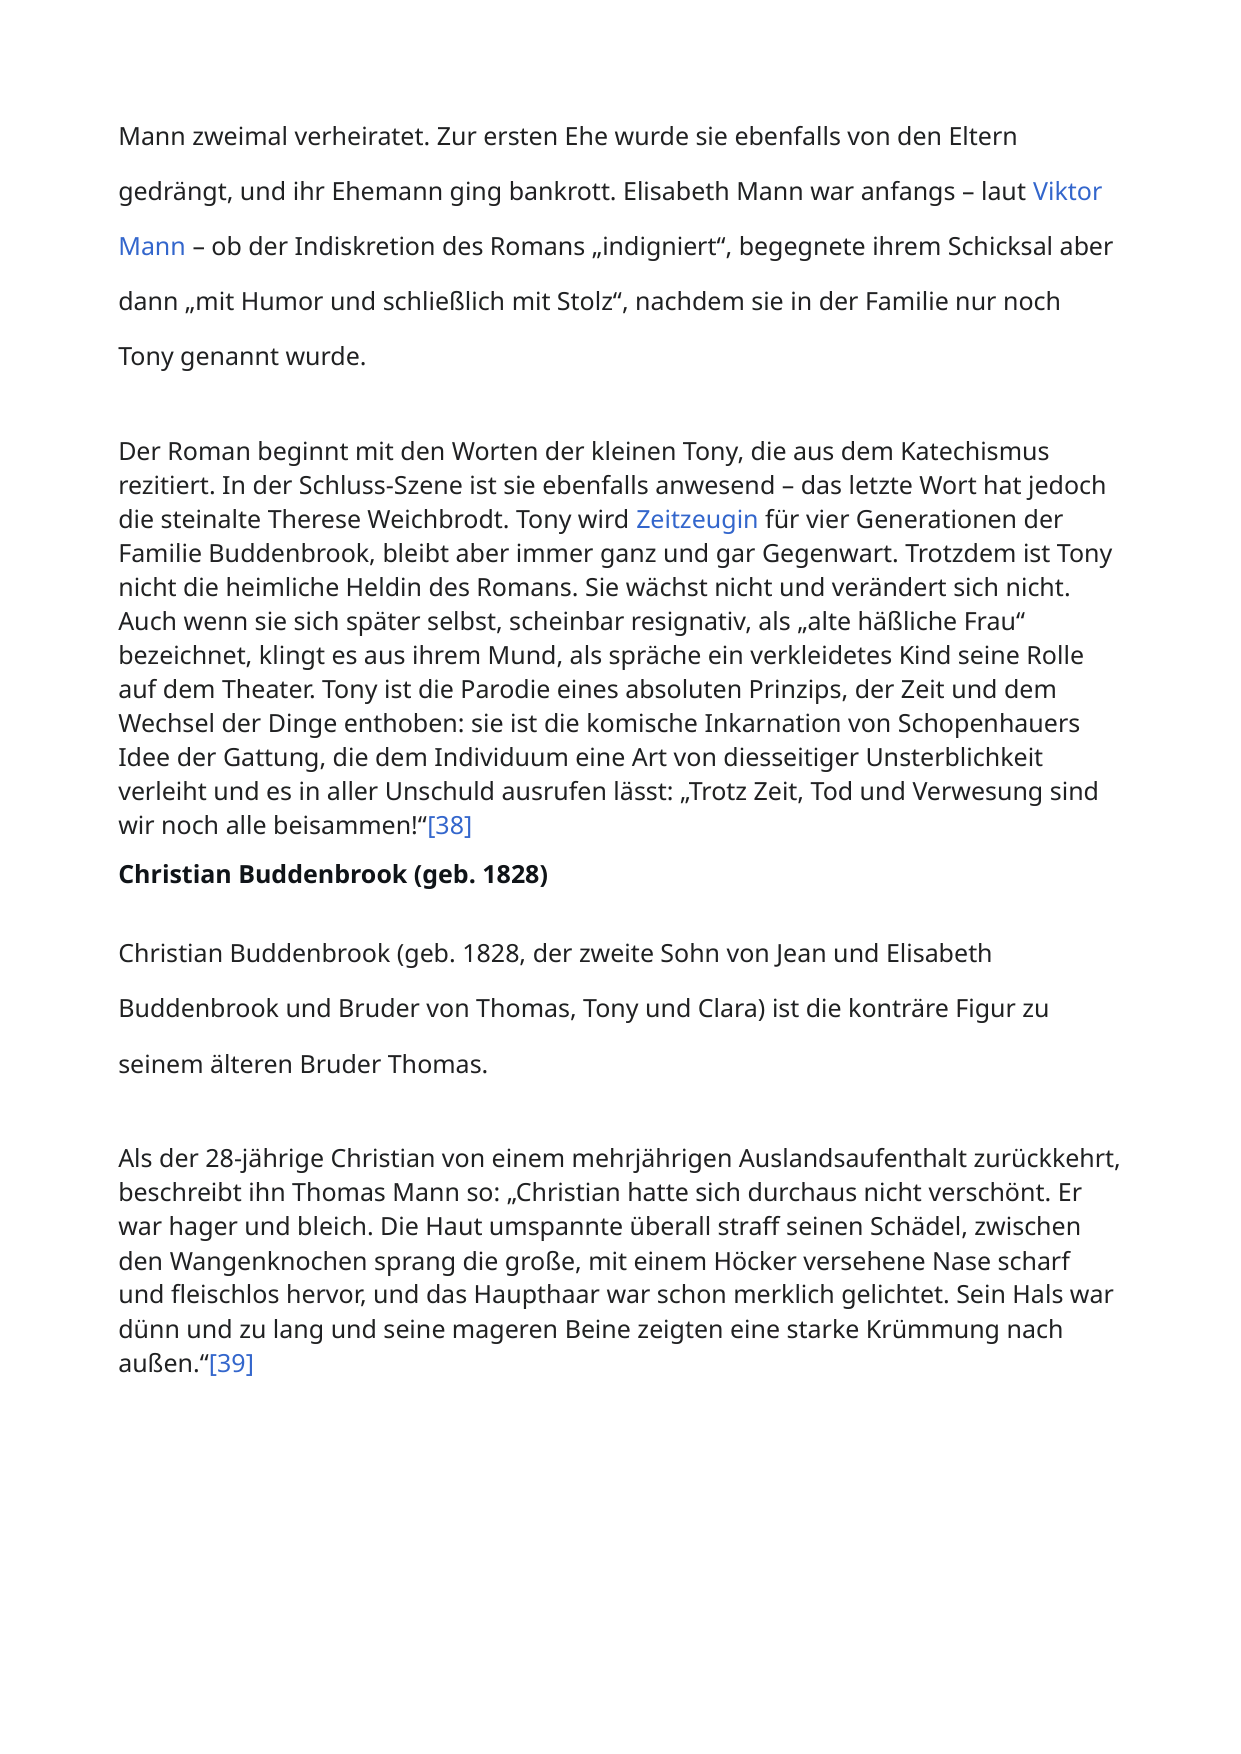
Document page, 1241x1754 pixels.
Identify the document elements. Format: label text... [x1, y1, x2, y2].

text Christian Buddenbrook (geb. 1828, der zweite Sohn von Jean und Elisabeth Buddenbrook und Bruder von Thomas, Tony und Clara) ist die konträre Figur zu seinem älteren Bruder Thomas. [118, 936, 1122, 1080]
text Als der 28-jährige Christian von einem mehrjährigen Auslandsaufenthalt zurückkehrt, beschreibt ihn Thomas Mann so: „Christian hatte sich durchaus nicht verschönt. Er war hager und bleich. Die Haut umspannte überall straff seinen Schädel, zwischen den Wangenknochen sprang die große, mit einem Höcker versehene Nase scharf und fleischlos hervor, und das Haupthaar war schon merklich gelichtet. Sein Hals war dünn und zu lang und seine mageren Beine zeigten eine starke Krümmung nach außen.“[39] [118, 1141, 1122, 1379]
subtitle Christian Buddenbrook (geb. 1828) [118, 857, 1122, 891]
text Der Roman beginnt mit den Worten der kleinen Tony, die aus dem Katechismus rezitiert. In der Schluss-Szene ist sie ebenfalls anwesend – das letzte Wort hat jedoch die steinalte Therese Weichbrodt. Tony wird Zeitzeugin für vier Generationen der Familie Buddenbrook, bleibt aber immer ganz und gar Gegenwart. Trotzdem ist Tony nicht die heimliche Heldin des Romans. Sie wächst nicht und verändert sich nicht. Auch wenn sie sich später selbst, scheinbar resignativ, als „alte häßliche Frau“ bezeichnet, klingt es aus ihrem Mund, als spräche ein verkleidetes Kind seine Rolle auf dem Theater. Tony ist die Parodie eines absoluten Prinzips, der Zeit und dem Wechsel der Dinge enthoben: sie ist die komische Inkarnation von Schopenhauers Idee der Gattung, die dem Individuum eine Art von diesseitiger Unsterblichkeit verleiht und es in aller Unschuld ausrufen lässt: „Trotz Zeit, Tod und Verwesung sind wir noch alle beisammen!“[38] [118, 433, 1122, 842]
text Mann zweimal verheiratet. Zur ersten Ehe wurde sie ebenfalls von den Eltern gedrängt, und ihr Ehemann ging bankrott. Elisabeth Mann war anfangs – laut Viktor Mann – ob der Indiskretion des Romans „indigniert“, begegnete ihrem Schicksal aber dann „mit Humor und schließlich mit Stolz“, nachdem sie in der Familie nur noch Tony genannt wurde. [118, 118, 1122, 373]
